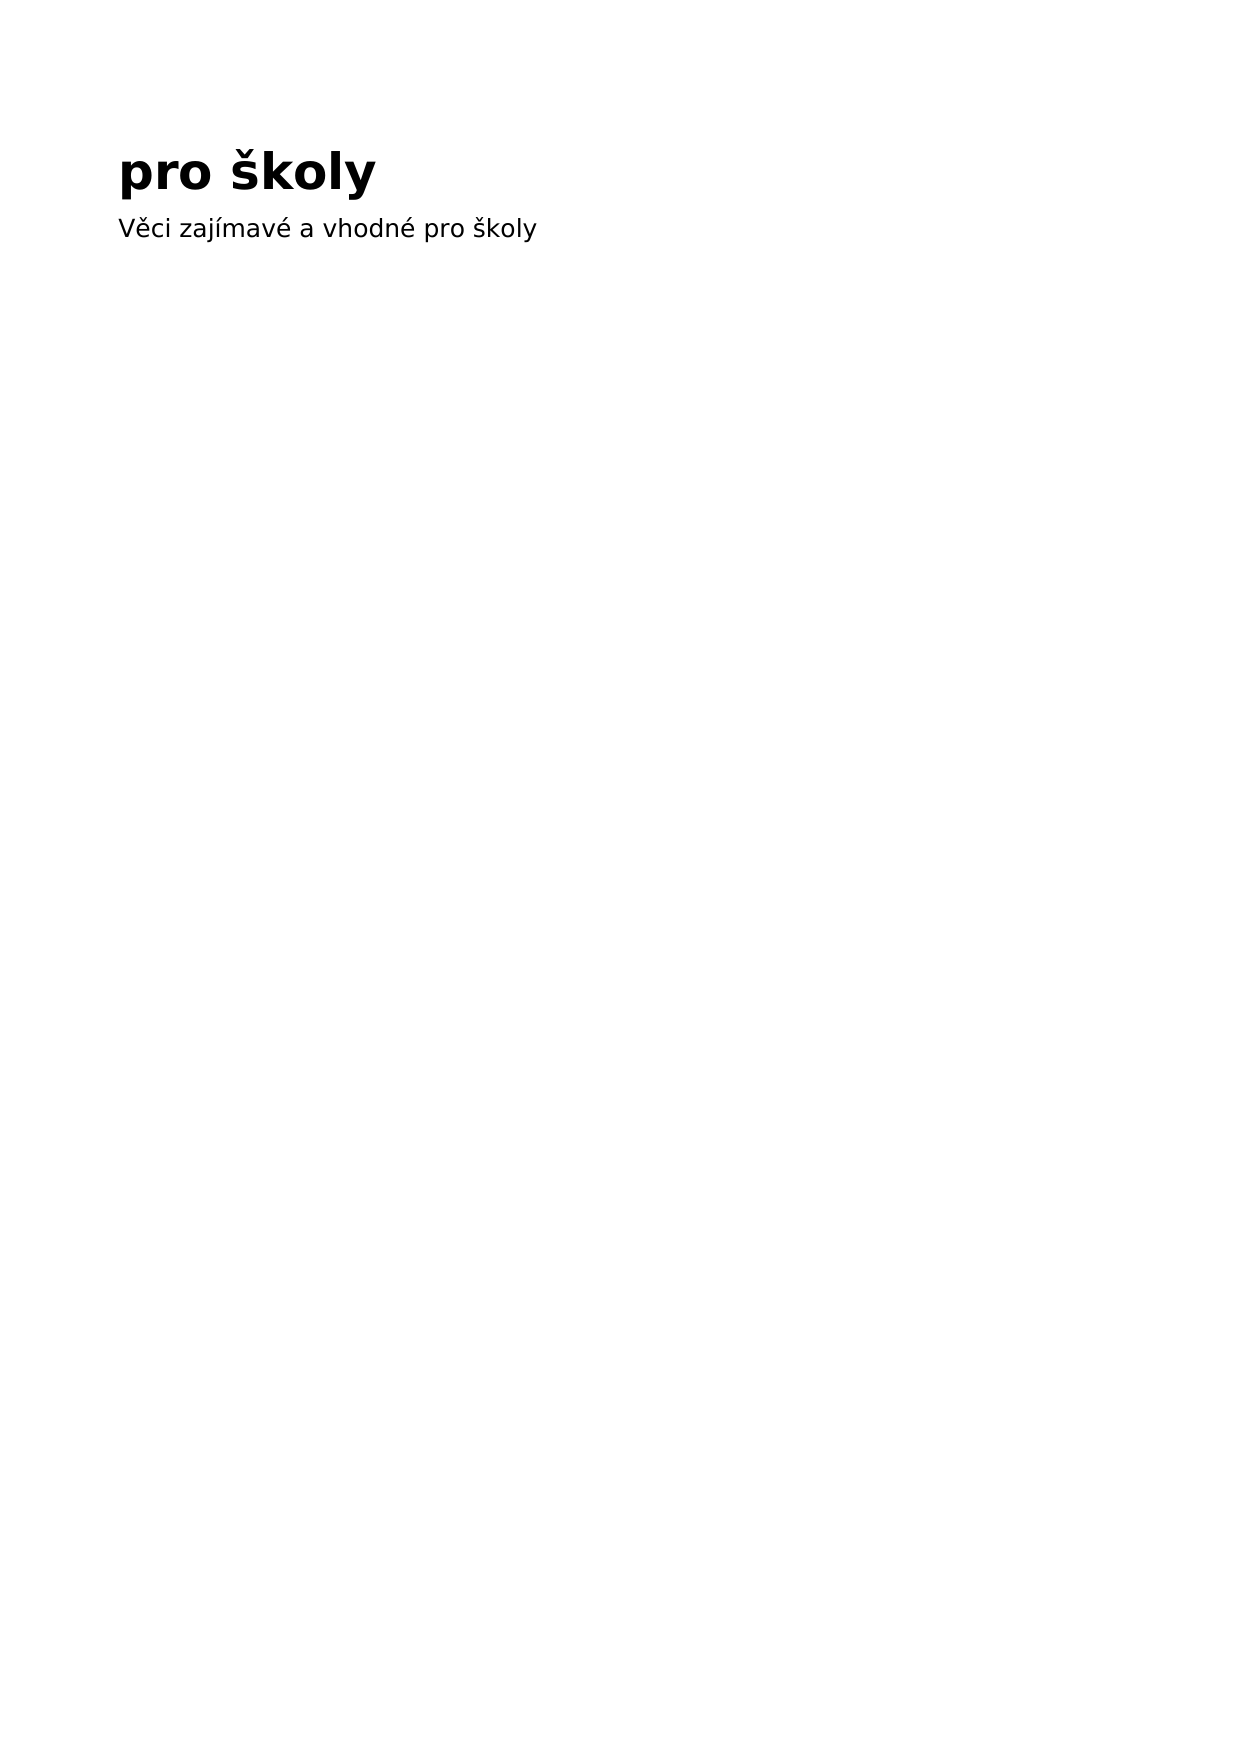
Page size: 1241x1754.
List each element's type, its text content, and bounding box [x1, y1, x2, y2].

text Věci zajímavé a vhodné pro školy [118, 214, 1122, 243]
subtitle pro školy [118, 143, 1122, 201]
